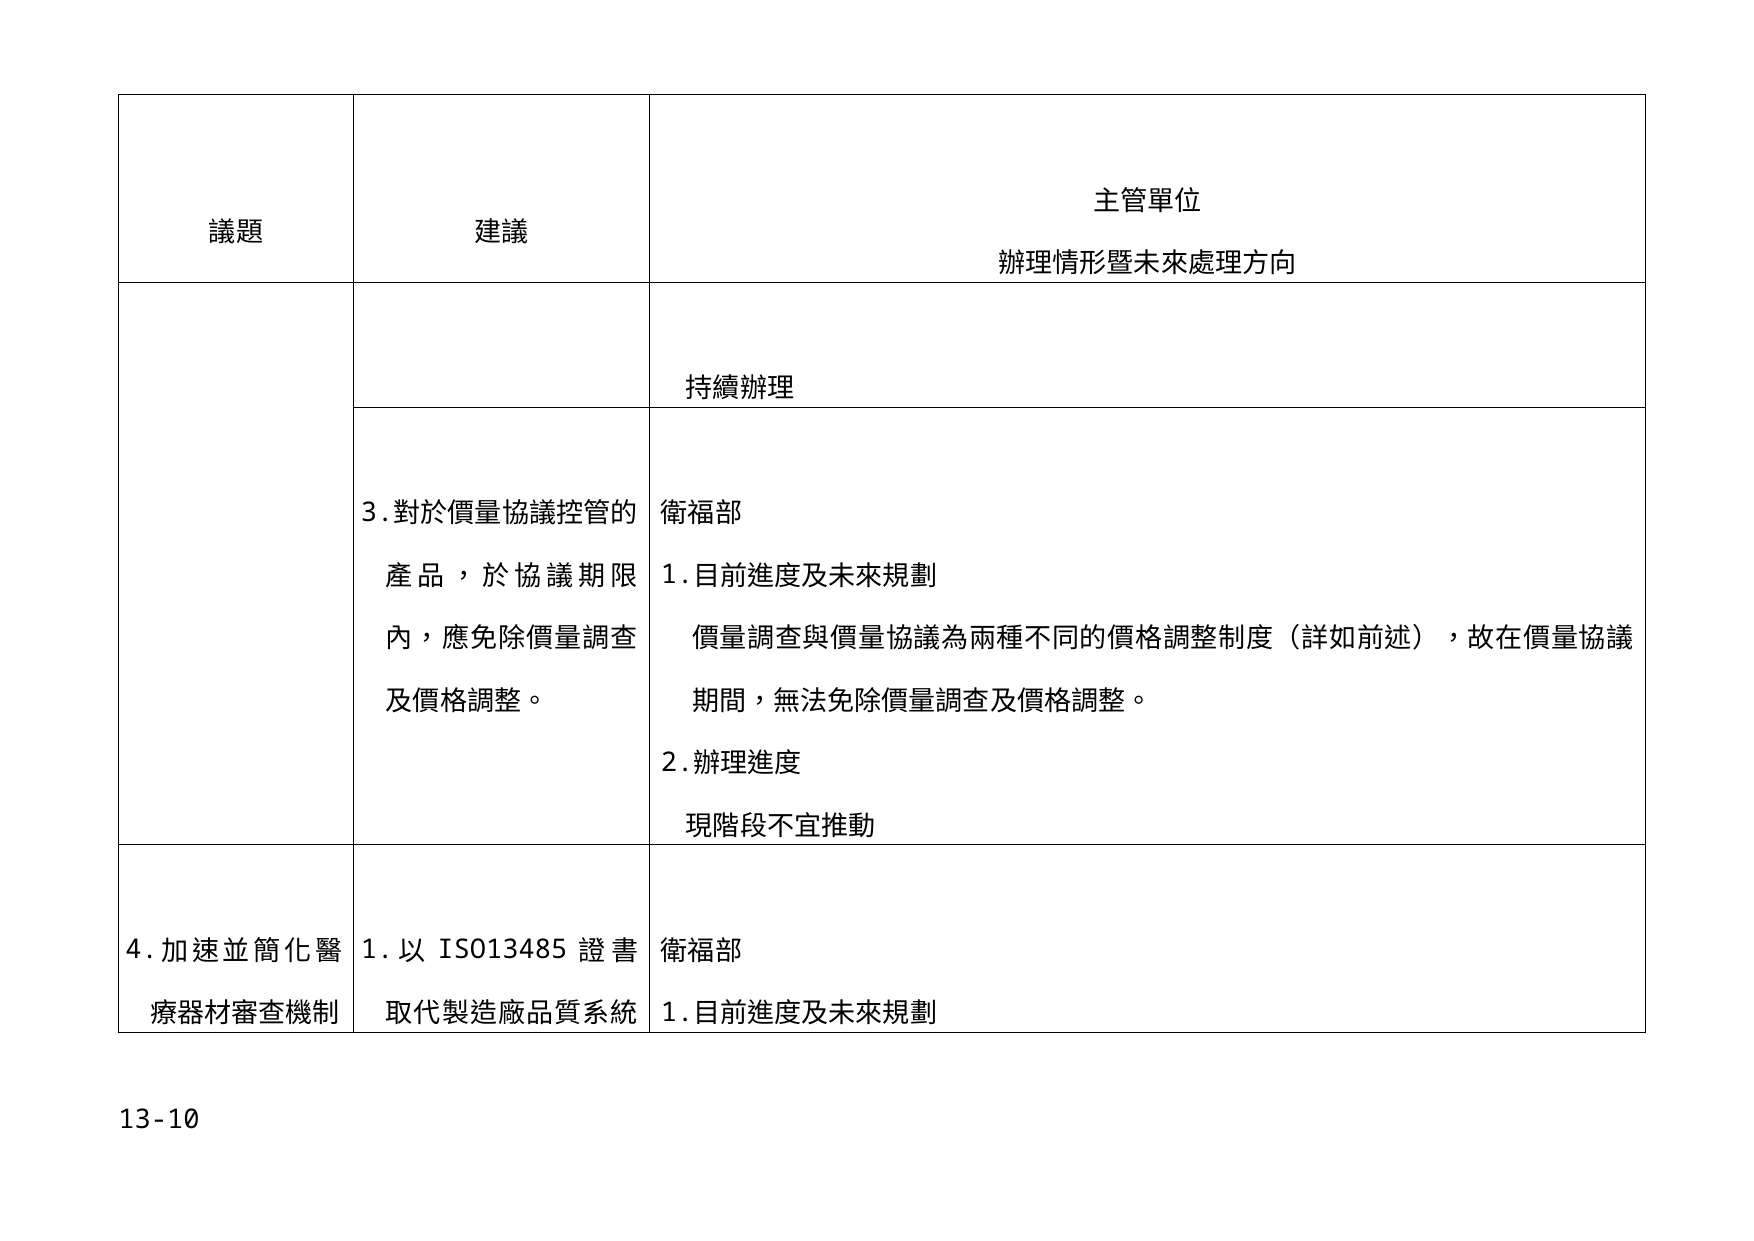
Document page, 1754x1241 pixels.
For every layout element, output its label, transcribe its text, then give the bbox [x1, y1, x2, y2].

table_cell [119, 283, 353, 844]
table_cell 衛福部 1.目前進度及未來規劃 價量調查與價量協議為兩種不同的價格調整制度（詳如前述），故在價量協議期間，無法免除價量調查及價格調整。 2.辦理進度 現階段不宜推動 [650, 408, 1645, 844]
table_cell 4.加速並簡化醫療器材審查機制 [119, 845, 353, 1032]
table_header 建議 [354, 95, 649, 282]
table_cell 3.對於價量協議控管的產品，於協議期限內，應免除價量調查及價格調整。 [354, 408, 649, 844]
table_header 主管單位 辦理情形暨未來處理方向 [650, 95, 1645, 282]
table_cell 衛福部 1.目前進度及未來規劃 [650, 845, 1645, 1032]
table_header 議題 [119, 95, 353, 282]
table_cell 持續辦理 [650, 283, 1645, 407]
table_cell [354, 283, 649, 407]
table_cell 1.以ISO13485證書取代製造廠品質系統 [354, 845, 649, 1032]
